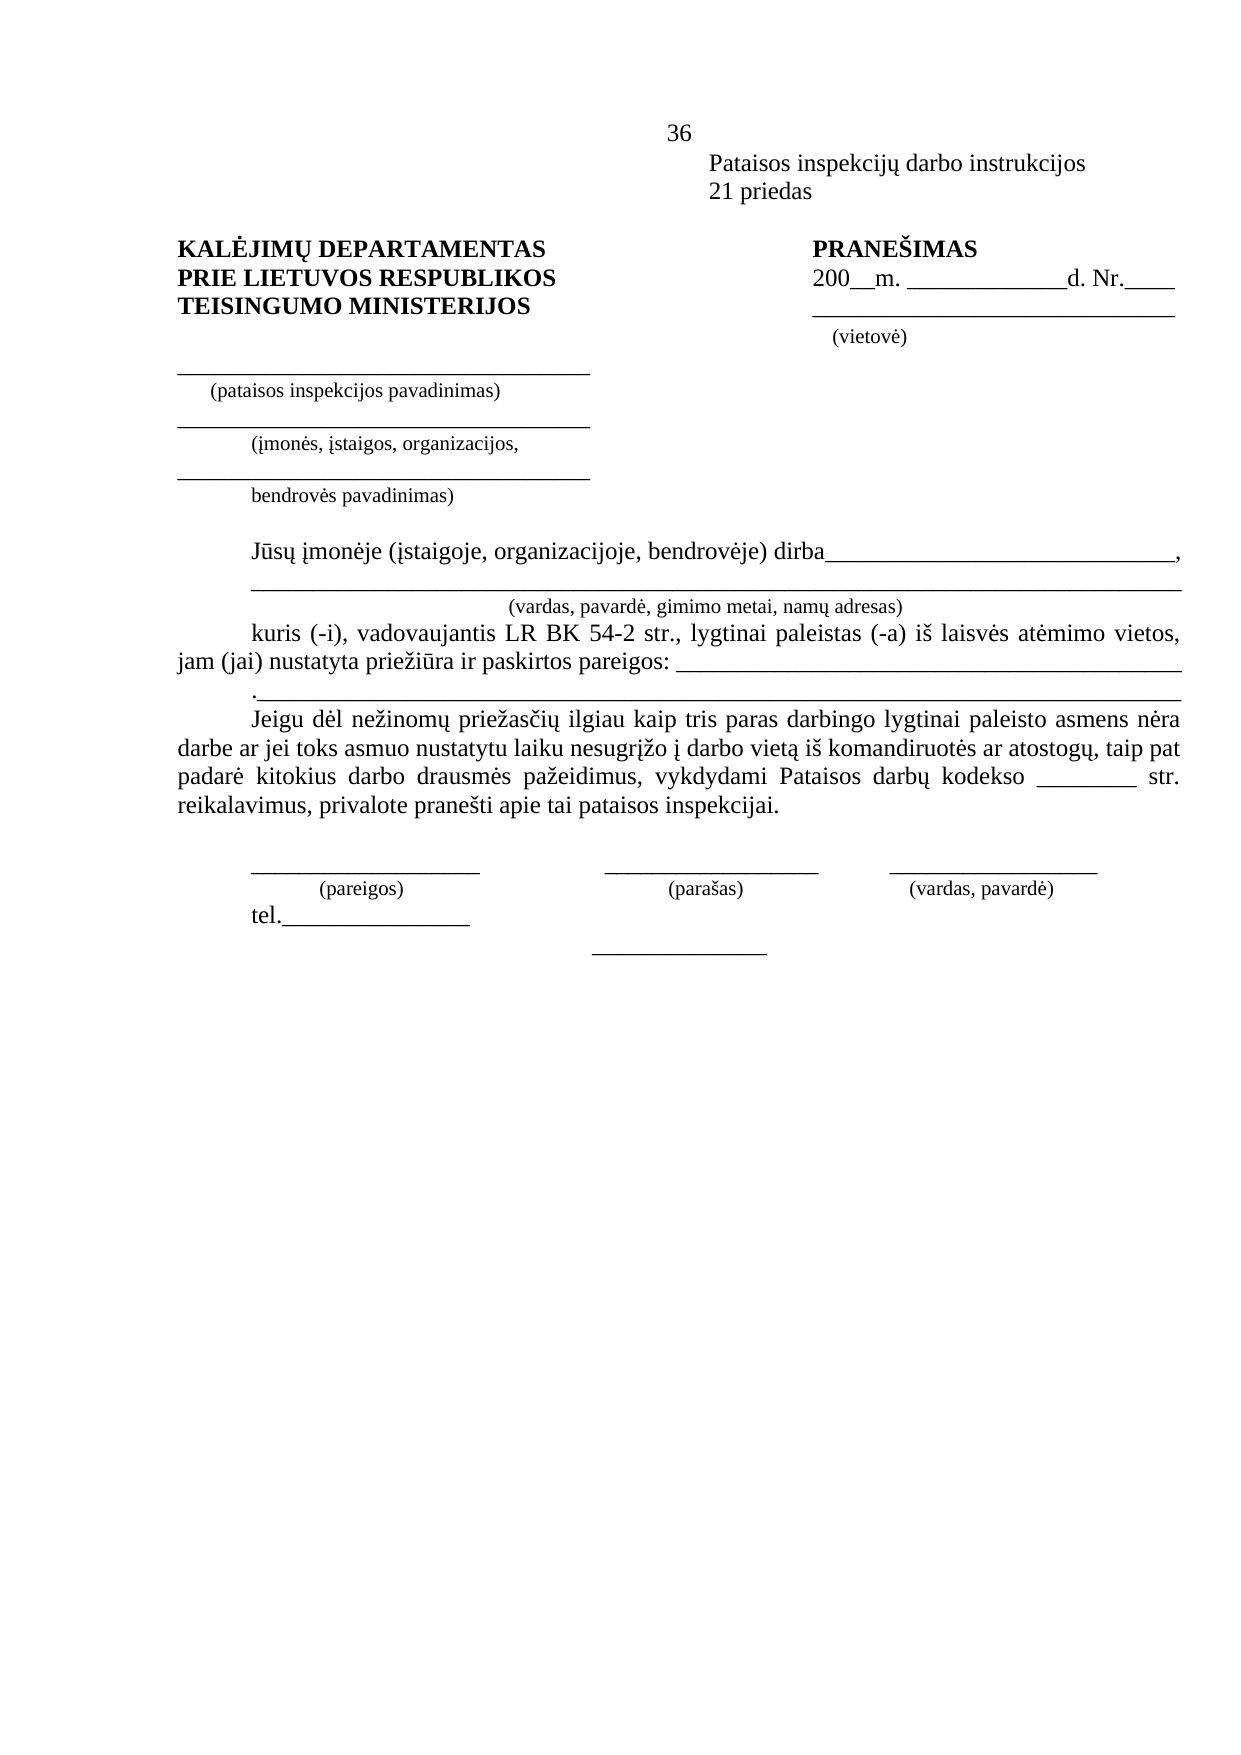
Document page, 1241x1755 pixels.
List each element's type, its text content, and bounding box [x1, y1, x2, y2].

text PRIE LIETUVOS RESPUBLIKOS 200__m. d. Nr.____ [177, 263, 1181, 291]
text tel._______________ [177, 900, 1181, 929]
text (įmonės, įstaigos, organizacijos, [177, 430, 1181, 454]
text _________________________________ [177, 349, 1181, 378]
text bendrovės pavadinimas) [177, 483, 1181, 507]
text (pataisos inspekcijos pavadinimas) [177, 378, 1181, 402]
text Jūsų įmonėje (įstaigoje, organizacijoje, bendrovėje) dirba , [177, 536, 1181, 565]
text . [177, 675, 1181, 704]
text (pareigos) (parašas) (vardas, pavardė) [177, 876, 1181, 900]
text KALĖJIMŲ DEPARTAMENTAS PRANEŠIMAS [177, 234, 1181, 263]
text 21 priedas [177, 176, 1181, 205]
text _________________________________ [177, 454, 1181, 483]
text (vardas, pavardė, gimimo metai, namų adresas) [177, 593, 1181, 618]
text _________________________________ [177, 402, 1181, 430]
text (vietovė) [177, 320, 1181, 349]
text ______________ [177, 929, 1181, 958]
text Pataisos inspekcijų darbo instrukcijos [709, 148, 1181, 176]
text Jeigu dėl nežinomų priežasčių ilgiau kaip tris paras darbingo lygtinai paleisto asmens nėra darbe ar jei toks asmuo nustatytu laiku nesugrįžo į darbo vietą iš komandiruotės ar atostogų, taip pat padarė kitokius darbo drausmės pažeidimus, vykdydami Pataisos darbų kodekso ________ str. reikalavimus, privalote pranešti apie tai pataisos inspekcijai. [177, 704, 1181, 819]
text kuris (-i), vadovaujantis LR BK 54-2 str., lygtinai paleistas (-a) iš laisvės atėmimo vietos, jam (jai) nustatyta priežiūra ir paskirtos pareigos: [177, 618, 1181, 675]
text TEISINGUMO MINISTERIJOS _____________________________ [177, 291, 1181, 320]
